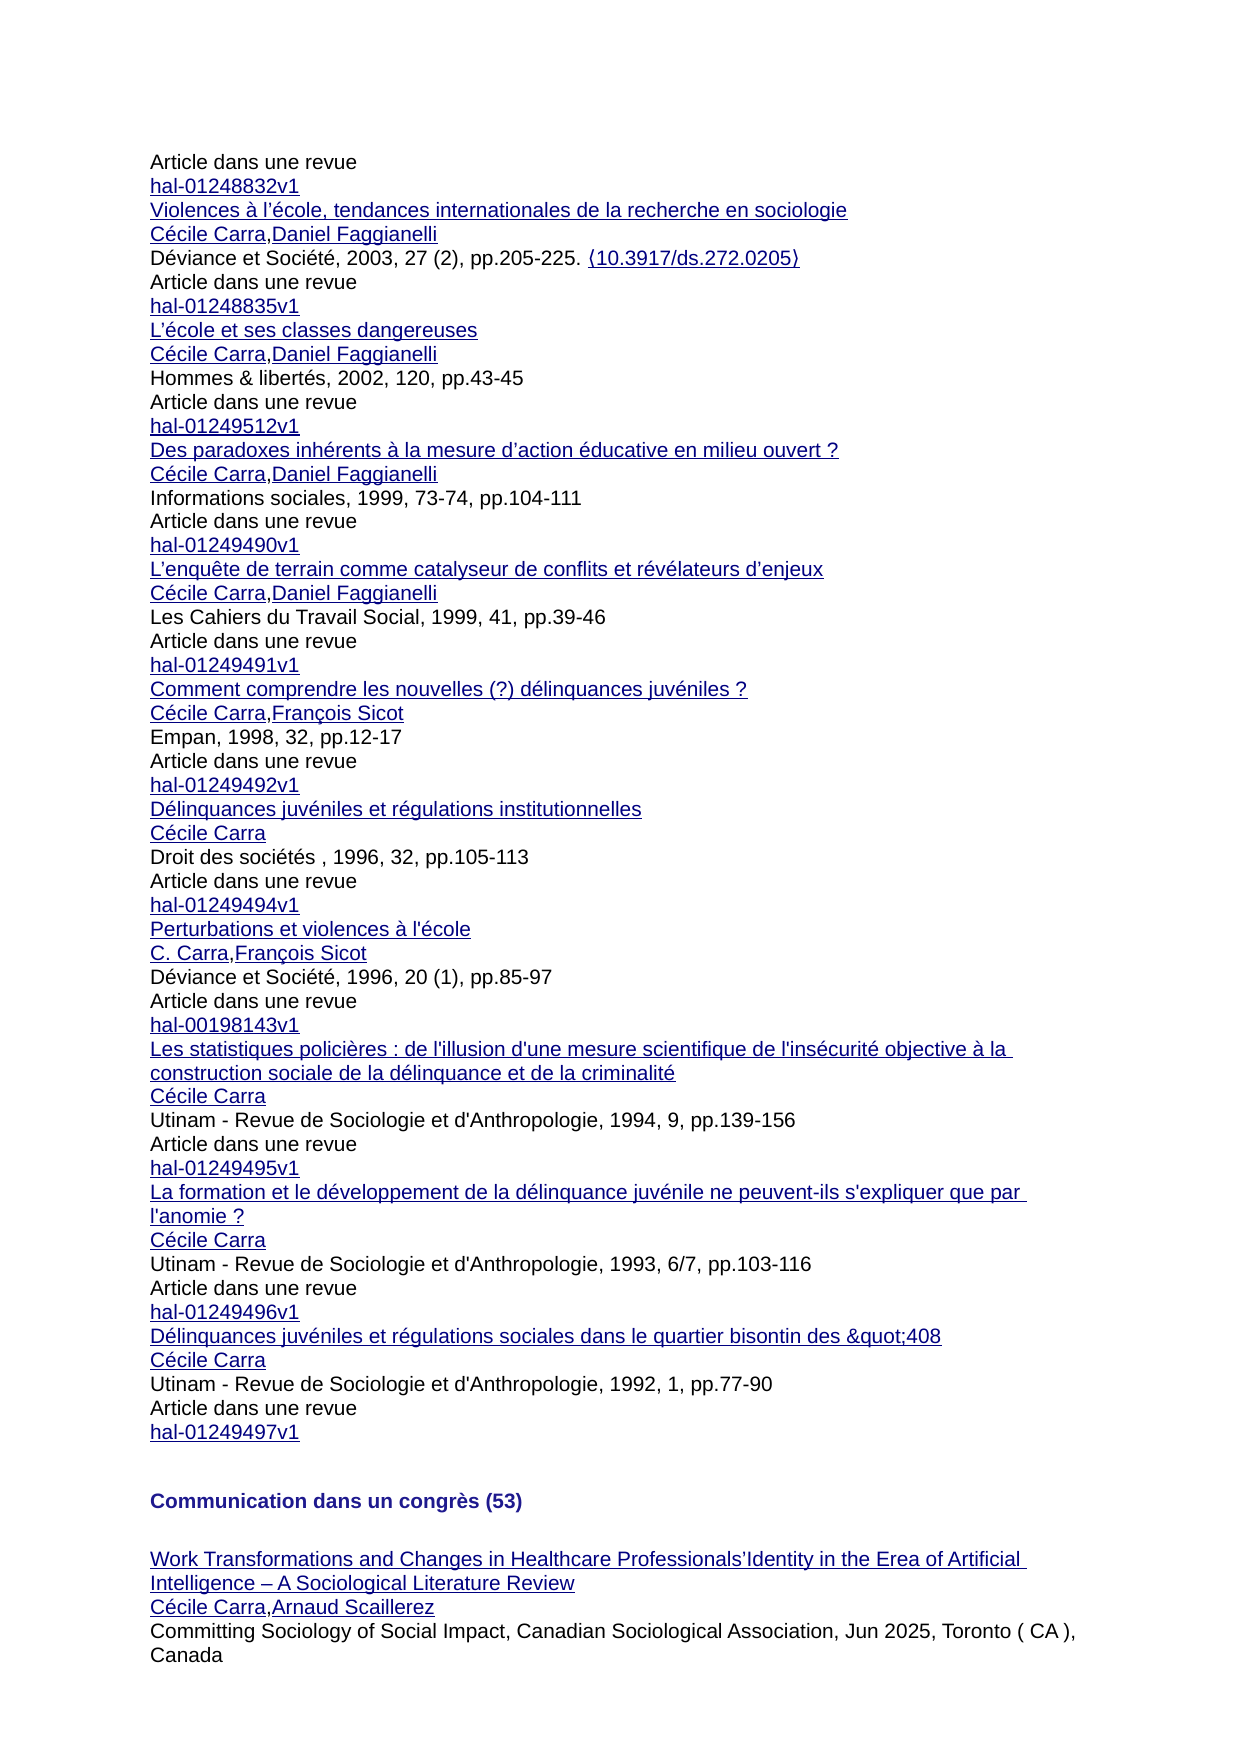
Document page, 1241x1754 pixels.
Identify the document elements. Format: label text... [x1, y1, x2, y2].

table_cell Article dans une revue hal-01248832v1 [150, 150, 1090, 198]
table_cell Délinquances juvéniles et régulations institutionnelles Cécile Carra Droit des sociétés , 1996, 32, pp.105-113 Article dans une revue hal-01249494v1 [150, 797, 1090, 917]
table_cell Les statistiques policières : de l'illusion d'une mesure scientifique de l'insécurité objective à la construction sociale de la délinquance et de la criminalité Cécile Carra Utinam - Revue de Sociologie et d'Anthropologie, 1994, 9, pp.139-156 Article dans une revue hal-01249495v1 [150, 1036, 1090, 1180]
table_cell Délinquances juvéniles et régulations sociales dans le quartier bisontin des &quot;408 Cécile Carra Utinam - Revue de Sociologie et d'Anthropologie, 1992, 1, pp.77-90 Article dans une revue hal-01249497v1 [150, 1324, 1090, 1444]
table_cell Des paradoxes inhérents à la mesure d’action éducative en milieu ouvert ? Cécile Carra,Daniel Faggianelli Informations sociales, 1999, 73-74, pp.104-111 Article dans une revue hal-01249490v1 [150, 438, 1090, 557]
table_header Work Transformations and Changes in Healthcare Professionals’Identity in the Erea of Artificial Intelligence – A Sociological Literature Review Cécile Carra,Arnaud Scaillerez Committing Sociology of Social Impact, Canadian Sociological Association, Jun 2025, Toronto ( CA ), Canada [150, 1547, 1090, 1667]
table_cell Comment comprendre les nouvelles (?) délinquances juvéniles ? Cécile Carra,François Sicot Empan, 1998, 32, pp.12-17 Article dans une revue hal-01249492v1 [150, 677, 1090, 797]
table_cell Perturbations et violences à l'école C. Carra,François Sicot Déviance et Société, 1996, 20 (1), pp.85-97 Article dans une revue hal-00198143v1 [150, 917, 1090, 1036]
table_cell La formation et le développement de la délinquance juvénile ne peuvent-ils s'expliquer que par l'anomie ? Cécile Carra Utinam - Revue de Sociologie et d'Anthropologie, 1993, 6/7, pp.103-116 Article dans une revue hal-01249496v1 [150, 1180, 1090, 1324]
subtitle Communication dans un congrès (53) [150, 1488, 1090, 1512]
table_cell L’école et ses classes dangereuses Cécile Carra,Daniel Faggianelli Hommes & libertés, 2002, 120, pp.43-45 Article dans une revue hal-01249512v1 [150, 318, 1090, 437]
table_cell L’enquête de terrain comme catalyseur de conflits et révélateurs d’enjeux Cécile Carra,Daniel Faggianelli Les Cahiers du Travail Social, 1999, 41, pp.39-46 Article dans une revue hal-01249491v1 [150, 557, 1090, 677]
table_cell Violences à l’école, tendances internationales de la recherche en sociologie Cécile Carra,Daniel Faggianelli Déviance et Société, 2003, 27 (2), pp.205-225. ⟨10.3917/ds.272.0205⟩ Article dans une revue hal-01248835v1 [150, 198, 1090, 318]
